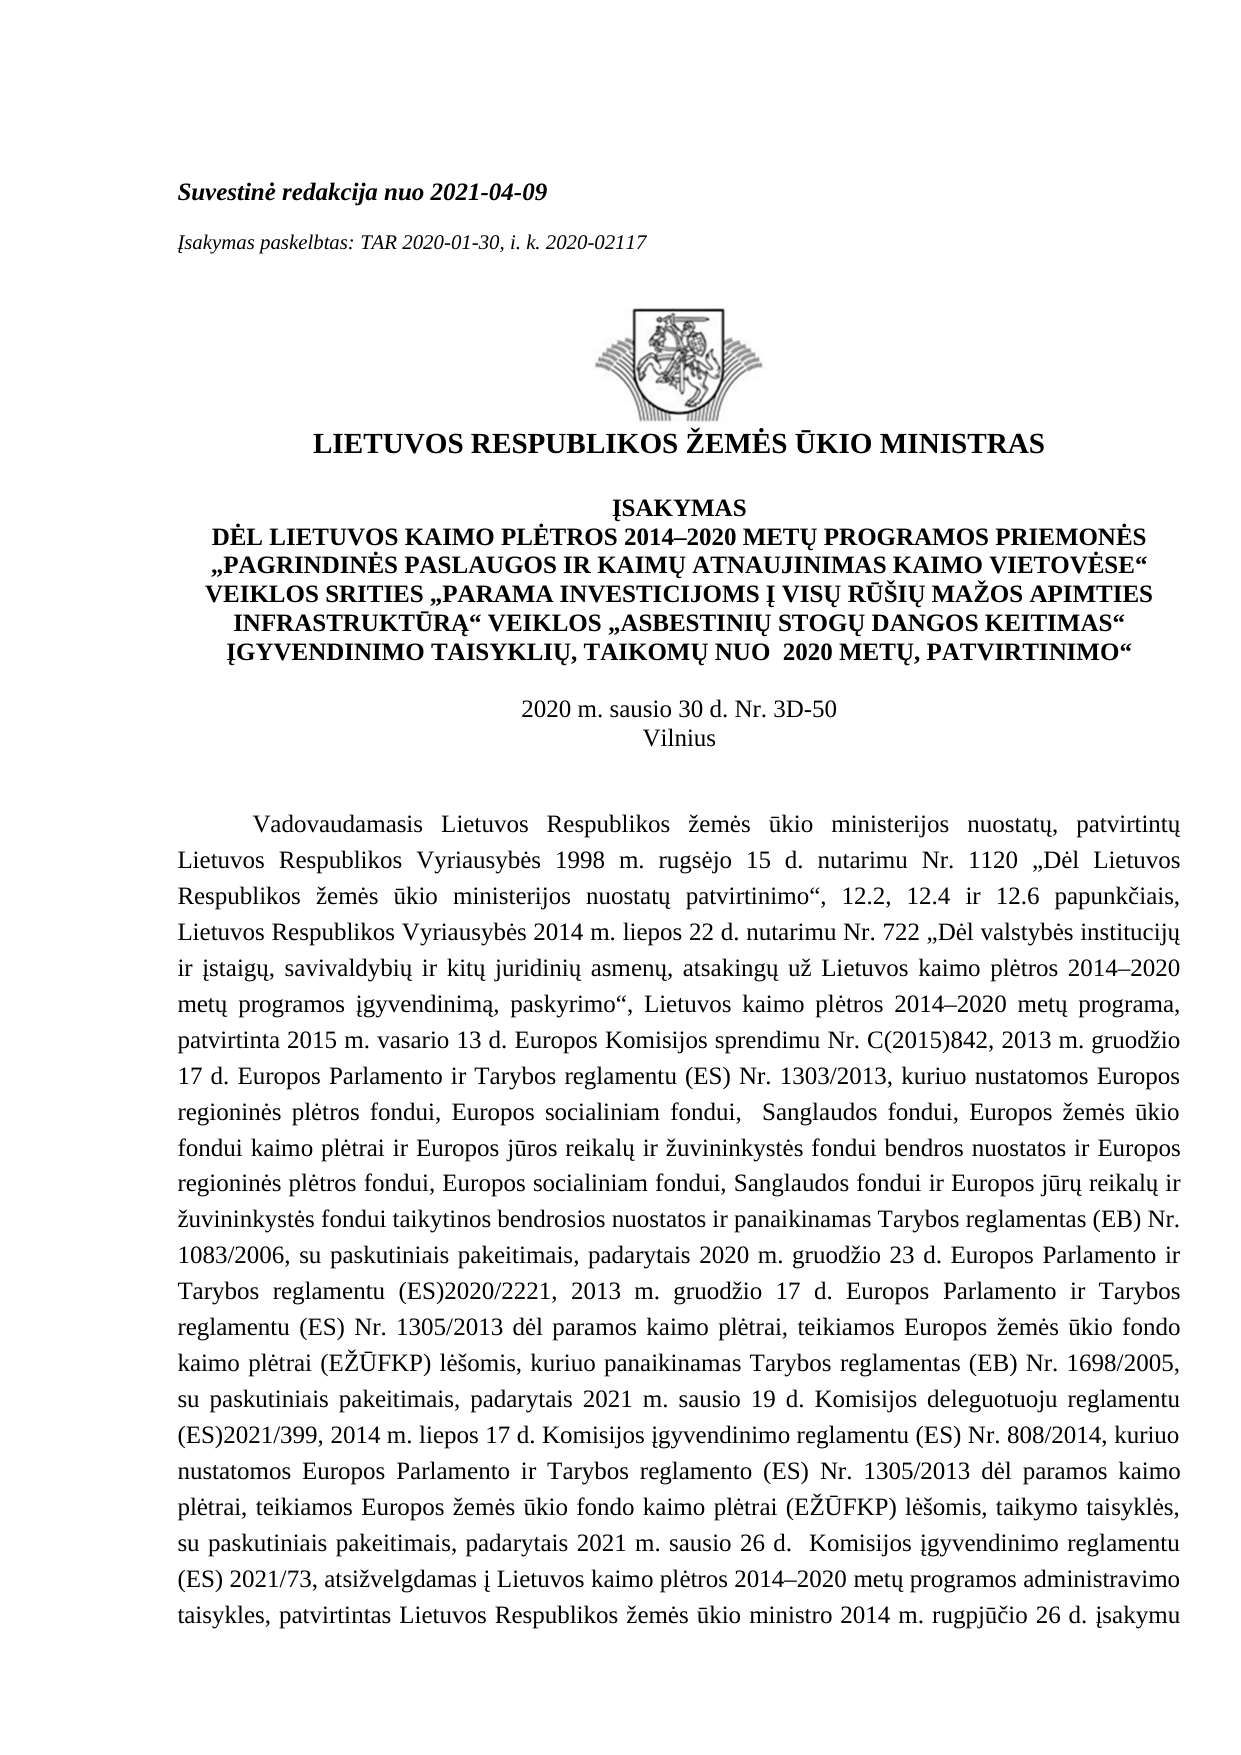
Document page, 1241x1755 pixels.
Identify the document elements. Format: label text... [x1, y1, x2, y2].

text Vadovaudamasis Lietuvos Respublikos žemės ūkio ministerijos nuostatų, patvirtintų Lietuvos Respublikos Vyriausybės 1998 m. rugsėjo 15 d. nutarimu Nr. 1120 „Dėl Lietuvos Respublikos žemės ūkio ministerijos nuostatų patvirtinimo“, 12.2, 12.4 ir 12.6 papunkčiais, Lietuvos Respublikos Vyriausybės 2014 m. liepos 22 d. nutarimu Nr. 722 „Dėl valstybės institucijų ir įstaigų, savivaldybių ir kitų juridinių asmenų, atsakingų už Lietuvos kaimo plėtros 2014–2020 metų programos įgyvendinimą, paskyrimo“, Lietuvos kaimo plėtros 2014–2020 metų programa, patvirtinta 2015 m. vasario 13 d. Europos Komisijos sprendimu Nr. C(2015)842, 2013 m. gruodžio 17 d. Europos Parlamento ir Tarybos reglamentu (ES) Nr. 1303/2013, kuriuo nustatomos Europos regioninės plėtros fondui, Europos socialiniam fondui, Sanglaudos fondui, Europos žemės ūkio fondui kaimo plėtrai ir Europos jūros reikalų ir žuvininkystės fondui bendros nuostatos ir Europos regioninės plėtros fondui, Europos socialiniam fondui, Sanglaudos fondui ir Europos jūrų reikalų ir žuvininkystės fondui taikytinos bendrosios nuostatos ir panaikinamas Tarybos reglamentas (EB) Nr. 1083/2006, su paskutiniais pakeitimais, padarytais 2020 m. gruodžio 23 d. Europos Parlamento ir Tarybos reglamentu (ES)2020/2221, 2013 m. gruodžio 17 d. Europos Parlamento ir Tarybos reglamentu (ES) Nr. 1305/2013 dėl paramos kaimo plėtrai, teikiamos Europos žemės ūkio fondo kaimo plėtrai (EŽŪFKP) lėšomis, kuriuo panaikinamas Tarybos reglamentas (EB) Nr. 1698/2005, su paskutiniais pakeitimais, padarytais 2021 m. sausio 19 d. Komisijos deleguotuoju reglamentu (ES)2021/399, 2014 m. liepos 17 d. Komisijos įgyvendinimo reglamentu (ES) Nr. 808/2014, kuriuo nustatomos Europos Parlamento ir Tarybos reglamento (ES) Nr. 1305/2013 dėl paramos kaimo plėtrai, teikiamos Europos žemės ūkio fondo kaimo plėtrai (EŽŪFKP) lėšomis, taikymo taisyklės, su paskutiniais pakeitimais, padarytais 2021 m. sausio 26 d. Komisijos įgyvendinimo reglamentu (ES) 2021/73, atsižvelgdamas į Lietuvos kaimo plėtros 2014–2020 metų programos administravimo taisykles, patvirtintas Lietuvos Respublikos žemės ūkio ministro 2014 m. rugpjūčio 26 d. įsakymu [177, 809, 1181, 1628]
text ĮSAKYMAS [177, 493, 1181, 522]
text LIETUVOS RESPUBLIKOS ŽEMĖS ŪKIO MINISTRAS [177, 426, 1181, 459]
text Įsakymas paskelbtas: TAR 2020-01-30, i. k. 2020-02117 [177, 230, 1181, 254]
text Suvestinė redakcija nuo 2021-04-09 [177, 177, 1181, 206]
text Vilnius [177, 723, 1181, 752]
text 2020 m. sausio 30 d. Nr. 3D-50 [177, 694, 1181, 723]
text DĖL LIETUVOS KAIMO PLĖTROS 2014–2020 METŲ PROGRAMOS PRIEMONĖS „PAGRINDINĖS PASLAUGOS IR KAIMŲ ATNAUJINIMAS KAIMO VIETOVĖSE“ VEIKLOS SRITIES „PARAMA INVESTICIJOMS Į VISŲ RŪŠIŲ MAŽOS APIMTIES INFRASTRUKTŪRĄ“ VEIKLOS „ASBESTINIŲ STOGŲ DANGOS KEITIMAS“ ĮGYVENDINIMO Taisyklių, taikomų NUO 2020 METŲ, PATVIRTINIMO“ [177, 522, 1181, 665]
